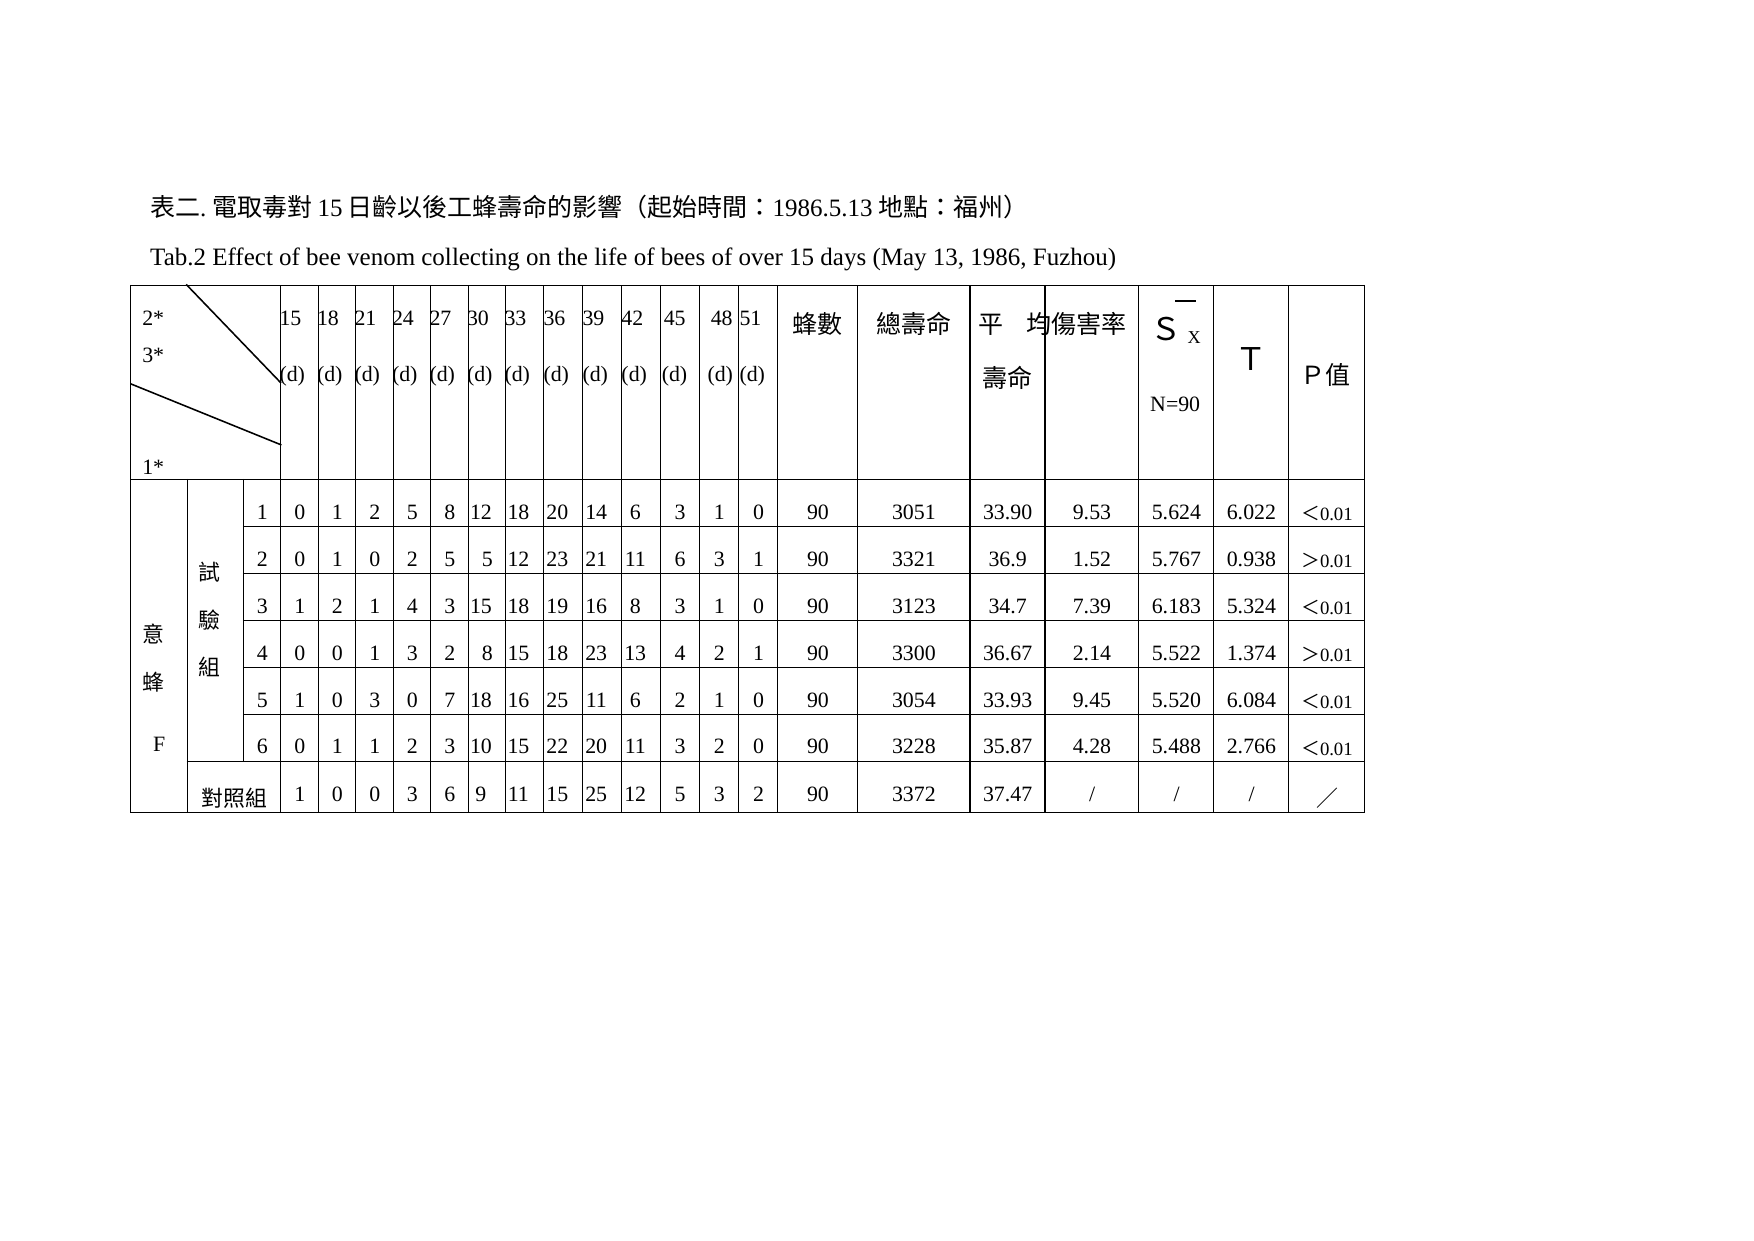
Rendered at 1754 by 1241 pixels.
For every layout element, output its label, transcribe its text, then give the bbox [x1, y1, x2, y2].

table_cell 1 [319, 527, 355, 573]
table_cell 90 [778, 715, 857, 761]
table_header 蜂數 [778, 286, 857, 479]
table_cell 3054 [858, 668, 969, 714]
table_cell 1 [356, 715, 393, 761]
table_cell 18 [506, 480, 543, 526]
table_cell / [1139, 762, 1213, 812]
table_cell 1 [739, 621, 777, 667]
table_cell ＞0.01 [1289, 527, 1364, 573]
table_cell 2 [700, 715, 738, 761]
table_cell ＜0.01 [1289, 480, 1364, 526]
table_cell 0 [281, 527, 318, 573]
table_cell 2 [319, 574, 355, 620]
table_cell 0 [281, 480, 318, 526]
table_cell 34.7 [971, 574, 1044, 620]
table_cell 23 [583, 621, 621, 667]
table_cell 2 [700, 621, 738, 667]
table_cell 6 [431, 762, 468, 812]
table_header 24 (d) [394, 286, 430, 479]
table_cell 0 [356, 762, 393, 812]
table_cell 2 [661, 668, 699, 714]
table_cell 90 [778, 621, 857, 667]
table_header 2* 3* [131, 286, 280, 443]
table_cell 2 [394, 527, 430, 573]
table_cell 2 [356, 480, 393, 526]
table_cell 3 [661, 480, 699, 526]
table_cell 15 [506, 621, 543, 667]
table_cell 25 [544, 668, 582, 714]
table_cell 90 [778, 574, 857, 620]
table_cell 13 [622, 621, 660, 667]
table_cell 1 [244, 480, 280, 526]
table_cell 1.52 [1046, 527, 1138, 573]
table_cell 0 [319, 621, 355, 667]
table_cell 0 [281, 621, 318, 667]
table_cell 0 [739, 668, 777, 714]
table_header 39 (d) [583, 286, 621, 479]
table_cell 18 [469, 668, 505, 714]
table_cell 18 [506, 574, 543, 620]
table_cell 12 [622, 762, 660, 812]
text 表二. 電取毒對15日齡以後工蜂壽命的影響（起始時間：1986.5.13 地點：福州） [150, 187, 1604, 223]
table_cell 3 [394, 762, 430, 812]
table_cell 90 [778, 527, 857, 573]
table_cell 4.28 [1046, 715, 1138, 761]
table_cell 3300 [858, 621, 969, 667]
table_cell 35.87 [971, 715, 1044, 761]
table_cell 1.374 [1214, 621, 1288, 667]
table_cell 15 [506, 715, 543, 761]
table_cell 2.766 [1214, 715, 1288, 761]
table_cell 0 [319, 668, 355, 714]
table_header 36 (d) [544, 286, 582, 479]
table_cell 18 [544, 621, 582, 667]
table_cell 3228 [858, 715, 969, 761]
table_cell 90 [778, 762, 857, 812]
table_cell 5 [431, 527, 468, 573]
table_cell 3051 [858, 480, 969, 526]
table_cell 7 [431, 668, 468, 714]
table_header 42 (d) [622, 286, 660, 479]
table_cell 6.022 [1214, 480, 1288, 526]
table_cell 1 [281, 762, 318, 812]
table_header 1* [131, 386, 280, 479]
table_header ＳX N=90 [1139, 286, 1213, 479]
table_header Ｔ [1214, 286, 1288, 479]
table_cell 0.938 [1214, 527, 1288, 573]
table_cell 8 [622, 574, 660, 620]
table_cell 5 [661, 762, 699, 812]
table_cell 3 [431, 715, 468, 761]
table_cell 6 [622, 668, 660, 714]
table_cell 3 [244, 574, 280, 620]
table_cell 0 [394, 668, 430, 714]
table_cell 試驗組 [188, 480, 243, 761]
table_cell 3 [661, 574, 699, 620]
table_cell 21 [583, 527, 621, 573]
table_header 45 (d) [661, 286, 699, 479]
table_cell 16 [506, 668, 543, 714]
table_cell 6 [661, 527, 699, 573]
table_cell 3 [356, 668, 393, 714]
table_cell 0 [739, 715, 777, 761]
table_cell 5.520 [1139, 668, 1213, 714]
table_cell 3321 [858, 527, 969, 573]
table_cell 5 [469, 527, 505, 573]
table_cell 0 [739, 480, 777, 526]
table_cell 33.93 [971, 668, 1044, 714]
table_header 平均壽命 [971, 286, 1044, 479]
table_cell 15 [469, 574, 505, 620]
table_cell 1 [739, 527, 777, 573]
table_cell / [1214, 762, 1288, 812]
table_cell 2 [394, 715, 430, 761]
table_cell 6 [622, 480, 660, 526]
table_cell 9.45 [1046, 668, 1138, 714]
table_cell 1 [700, 574, 738, 620]
table_header 總壽命 [858, 286, 969, 479]
table_header 51 (d) [739, 286, 777, 479]
table_cell 36.9 [971, 527, 1044, 573]
table_cell 1 [356, 621, 393, 667]
table_cell 9 [469, 762, 505, 812]
table_cell 8 [469, 621, 505, 667]
table_cell 11 [506, 762, 543, 812]
table_header 27 (d) [431, 286, 468, 479]
table_cell 11 [622, 715, 660, 761]
table_cell 25 [583, 762, 621, 812]
table_cell 6.183 [1139, 574, 1213, 620]
table_cell 37.47 [971, 762, 1044, 812]
table_cell 90 [778, 668, 857, 714]
table_cell 12 [506, 527, 543, 573]
table_cell 1 [281, 668, 318, 714]
table_cell 4 [244, 621, 280, 667]
table_header 21 (d) [356, 286, 393, 479]
table_header 18 (d) [319, 286, 355, 479]
table_cell 3372 [858, 762, 969, 812]
table_cell 16 [583, 574, 621, 620]
table_cell 1 [700, 668, 738, 714]
table_cell 7.39 [1046, 574, 1138, 620]
table_cell / [1046, 762, 1138, 812]
table_cell 6.084 [1214, 668, 1288, 714]
table_cell 0 [281, 715, 318, 761]
table_cell ＜0.01 [1289, 668, 1364, 714]
table_cell 1 [319, 715, 355, 761]
table_cell 9.53 [1046, 480, 1138, 526]
table_cell 0 [356, 527, 393, 573]
table_cell 15 [544, 762, 582, 812]
table_cell 3123 [858, 574, 969, 620]
table_cell 意蜂 F [131, 480, 187, 812]
table_cell 5 [244, 668, 280, 714]
table_cell 0 [739, 574, 777, 620]
text Tab.2 Effect of bee venom collecting on the life of bees of over 15 days (May 13, 1986, Fuzhou) [150, 242, 1604, 270]
table_cell 2 [431, 621, 468, 667]
table_cell 3 [394, 621, 430, 667]
table_cell 1 [281, 574, 318, 620]
table_cell ＜0.01 [1289, 715, 1364, 761]
table_cell 5.767 [1139, 527, 1213, 573]
table_cell 2 [739, 762, 777, 812]
table_header 15 (d) [281, 286, 318, 479]
table_cell 8 [431, 480, 468, 526]
table_cell 1 [319, 480, 355, 526]
table_cell ＜0.01 [1289, 574, 1364, 620]
table_cell 3 [700, 527, 738, 573]
table_cell 4 [661, 621, 699, 667]
table_cell 0 [319, 762, 355, 812]
table_cell 2 [244, 527, 280, 573]
table_cell 5.624 [1139, 480, 1213, 526]
table_cell 23 [544, 527, 582, 573]
table_cell 20 [544, 480, 582, 526]
table_cell 1 [700, 480, 738, 526]
table_cell 22 [544, 715, 582, 761]
table_cell 2.14 [1046, 621, 1138, 667]
table_cell 5.522 [1139, 621, 1213, 667]
table_cell 對照組 [188, 762, 280, 812]
table_cell 12 [469, 480, 505, 526]
table_cell 6 [244, 715, 280, 761]
table_header 33 (d) [506, 286, 543, 479]
table_header 30 (d) [469, 286, 505, 479]
table_cell 11 [622, 527, 660, 573]
table_header 傷害率 [1046, 286, 1138, 479]
table_cell ＞0.01 [1289, 621, 1364, 667]
table_cell 36.67 [971, 621, 1044, 667]
table_cell 5.488 [1139, 715, 1213, 761]
table_cell 20 [583, 715, 621, 761]
table_cell 5 [394, 480, 430, 526]
table_cell 14 [583, 480, 621, 526]
table_header Ｐ值 [1289, 286, 1364, 479]
table_cell 5.324 [1214, 574, 1288, 620]
table_cell 90 [778, 480, 857, 526]
table_cell 11 [583, 668, 621, 714]
table_cell ／ [1289, 762, 1364, 812]
table_cell 3 [431, 574, 468, 620]
table_cell 19 [544, 574, 582, 620]
table_cell 3 [700, 762, 738, 812]
table_cell 3 [661, 715, 699, 761]
table_cell 4 [394, 574, 430, 620]
table_header 48 (d) [700, 286, 738, 479]
table_cell 33.90 [971, 480, 1044, 526]
table_cell 1 [356, 574, 393, 620]
table_cell 10 [469, 715, 505, 761]
